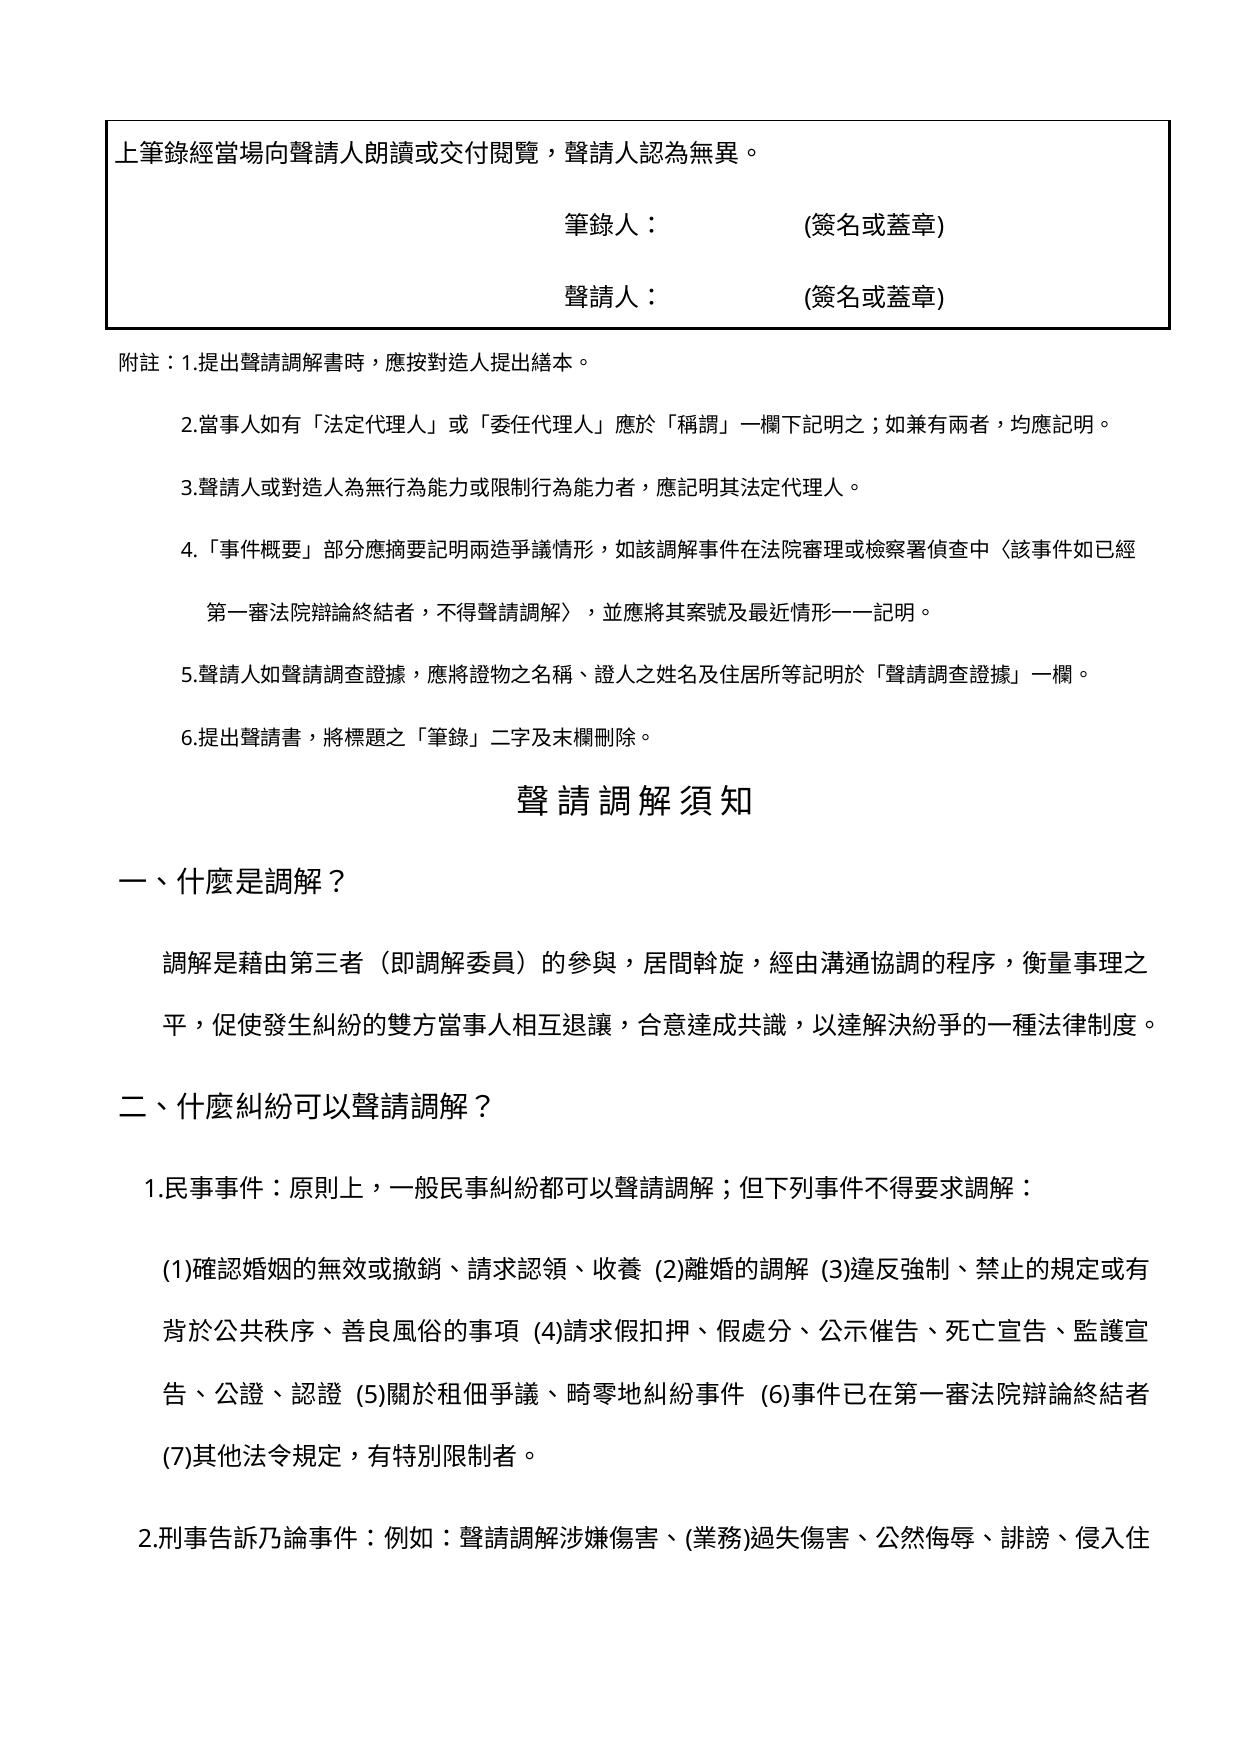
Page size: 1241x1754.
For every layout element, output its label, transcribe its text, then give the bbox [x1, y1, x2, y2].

text 聲 請 調 解 須 知 [118, 767, 1152, 830]
text 一、什麼是調解？ [118, 849, 1152, 911]
text 二、什麼糾紛可以聲請調解？ [118, 1074, 1152, 1136]
text 3.聲請人或對造人為無行為能力或限制行為能力者，應記明其法定代理人。 [118, 455, 1152, 517]
text 2.當事人如有「法定代理人」或「委任代理人」應於「稱謂」一欄下記明之；如兼有兩者，均應記明。 [118, 392, 1152, 455]
text (1)確認婚姻的無效或撤銷、請求認領、收養 (2)離婚的調解 (3)違反強制、禁止的規定或有背於公共秩序、善良風俗的事項 (4)請求假扣押、假處分、公示催告、死亡宣告、監護宣告、公證、認證 (5)關於租佃爭議、畸零地糾紛事件 (6)事件已在第一審法院辯論終結者 (7)其他法令規定，有特別限制者。 [163, 1236, 1152, 1486]
text 5.聲請人如聲請調查證據，應將證物之名稱、證人之姓名及住居所等記明於「聲請調查證據」一欄。 [181, 642, 1152, 705]
text 2.刑事告訴乃論事件：例如：聲請調解涉嫌傷害、(業務)過失傷害、公然侮辱、誹謗、侵入住 [138, 1505, 1152, 1567]
text 4.「事件概要」部分應摘要記明兩造爭議情形，如該調解事件在法院審理或檢察署偵查中〈該事件如已經第一審法院辯論終結者，不得聲請調解〉，並應將其案號及最近情形一一記明。 [181, 517, 1152, 642]
table_cell 上筆錄經當場向聲請人朗讀或交付閱覽，聲請人認為無異。 筆錄人： (簽名或蓋章) 聲請人： (簽名或蓋章) [108, 121, 1168, 327]
text 附註：1.提出聲請調解書時，應按對造人提出繕本。 [118, 330, 1152, 392]
text 6.提出聲請書，將標題之「筆錄」二字及末欄刪除。 [181, 705, 1152, 767]
text 1.民事事件：原則上，一般民事糾紛都可以聲請調解；但下列事件不得要求調解： [118, 1155, 1152, 1217]
text 調解是藉由第三者（即調解委員）的參與，居間斡旋，經由溝通協調的程序，衡量事理之平，促使發生糾紛的雙方當事人相互退讓，合意達成共識，以達解決紛爭的一種法律制度。 [162, 930, 1152, 1055]
